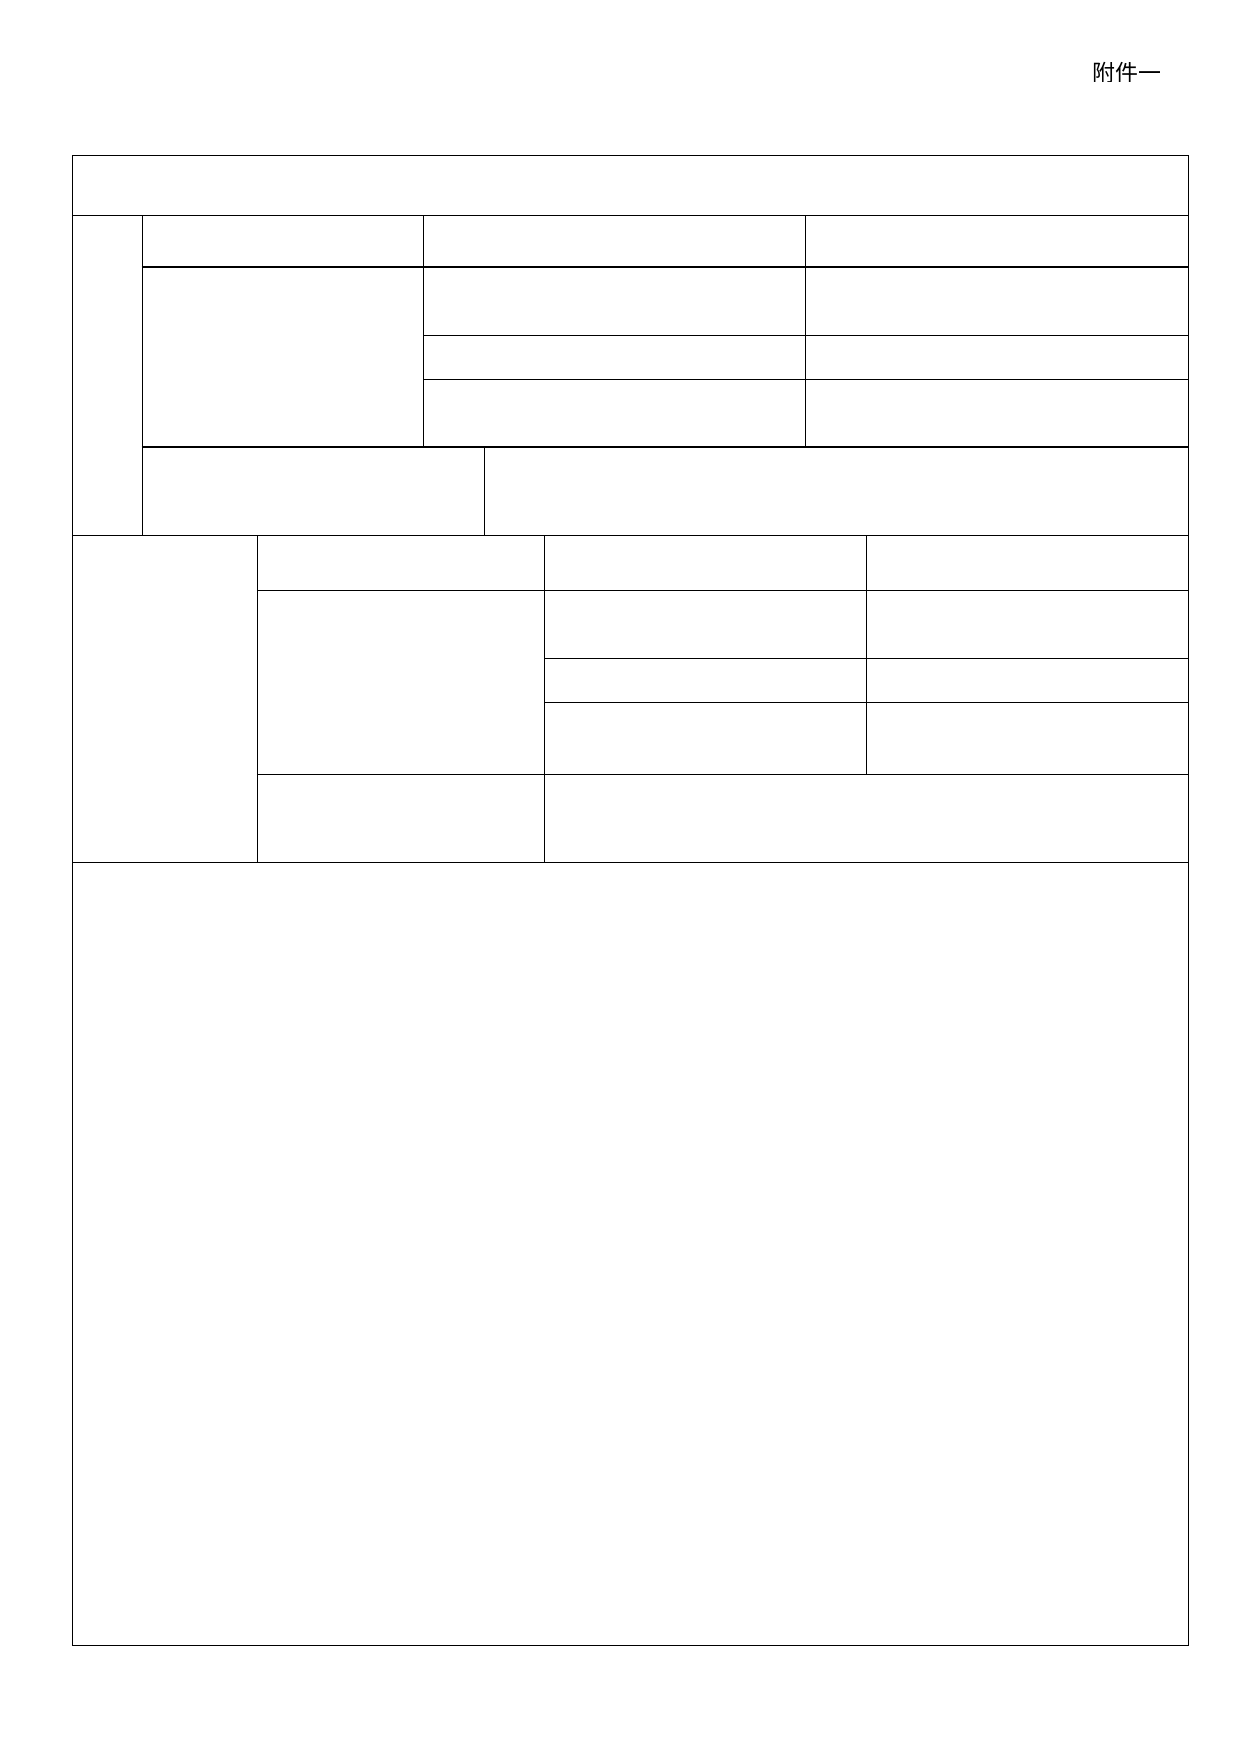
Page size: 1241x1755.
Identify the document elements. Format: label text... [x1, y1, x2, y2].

table_cell 服 務 單 位 [545, 536, 866, 589]
table_cell [867, 703, 1188, 773]
table_cell 聯 絡 電 話 [806, 336, 1188, 379]
table_cell 住 居 所 [143, 448, 484, 535]
text 附件一 [1092, 55, 1162, 81]
table_cell [545, 591, 866, 658]
table_cell 姓 名 [143, 216, 423, 266]
table_cell [806, 268, 1188, 335]
table_header 臺南市政府及所屬各機關學校員工職場霸凌申訴書 [73, 156, 1188, 215]
table_cell 身 分 證 統 一 編 號 [424, 336, 805, 379]
table_cell 服 務 單 位 [424, 216, 805, 266]
table_cell 聯 絡 電 話 [867, 659, 1188, 702]
table_cell 身 分 證 統 一 編 號 [545, 659, 866, 702]
table_cell [545, 775, 1188, 862]
table_cell [867, 591, 1188, 658]
table_cell [143, 268, 423, 446]
table_cell 申訴人 [73, 216, 142, 535]
table_cell 職 稱 [806, 216, 1188, 266]
table_cell [424, 380, 805, 446]
table_cell [806, 380, 1188, 446]
table_cell 姓 名 [258, 536, 544, 589]
table_cell 代 理 人（應附具委任書） [73, 536, 257, 862]
table_cell [258, 591, 544, 773]
table_cell 申訴事實： 附件名稱：(如相關證明文件、代理人委任書正本) 申訴人： （簽章） 代理人： （簽章） 中 華 民 國 年 月 日 [73, 863, 1188, 1645]
table_cell [545, 703, 866, 773]
table_cell [485, 448, 1188, 535]
table_cell 住 居 所 [258, 775, 544, 862]
table_cell [424, 268, 805, 335]
table_cell 職 稱 [867, 536, 1188, 589]
